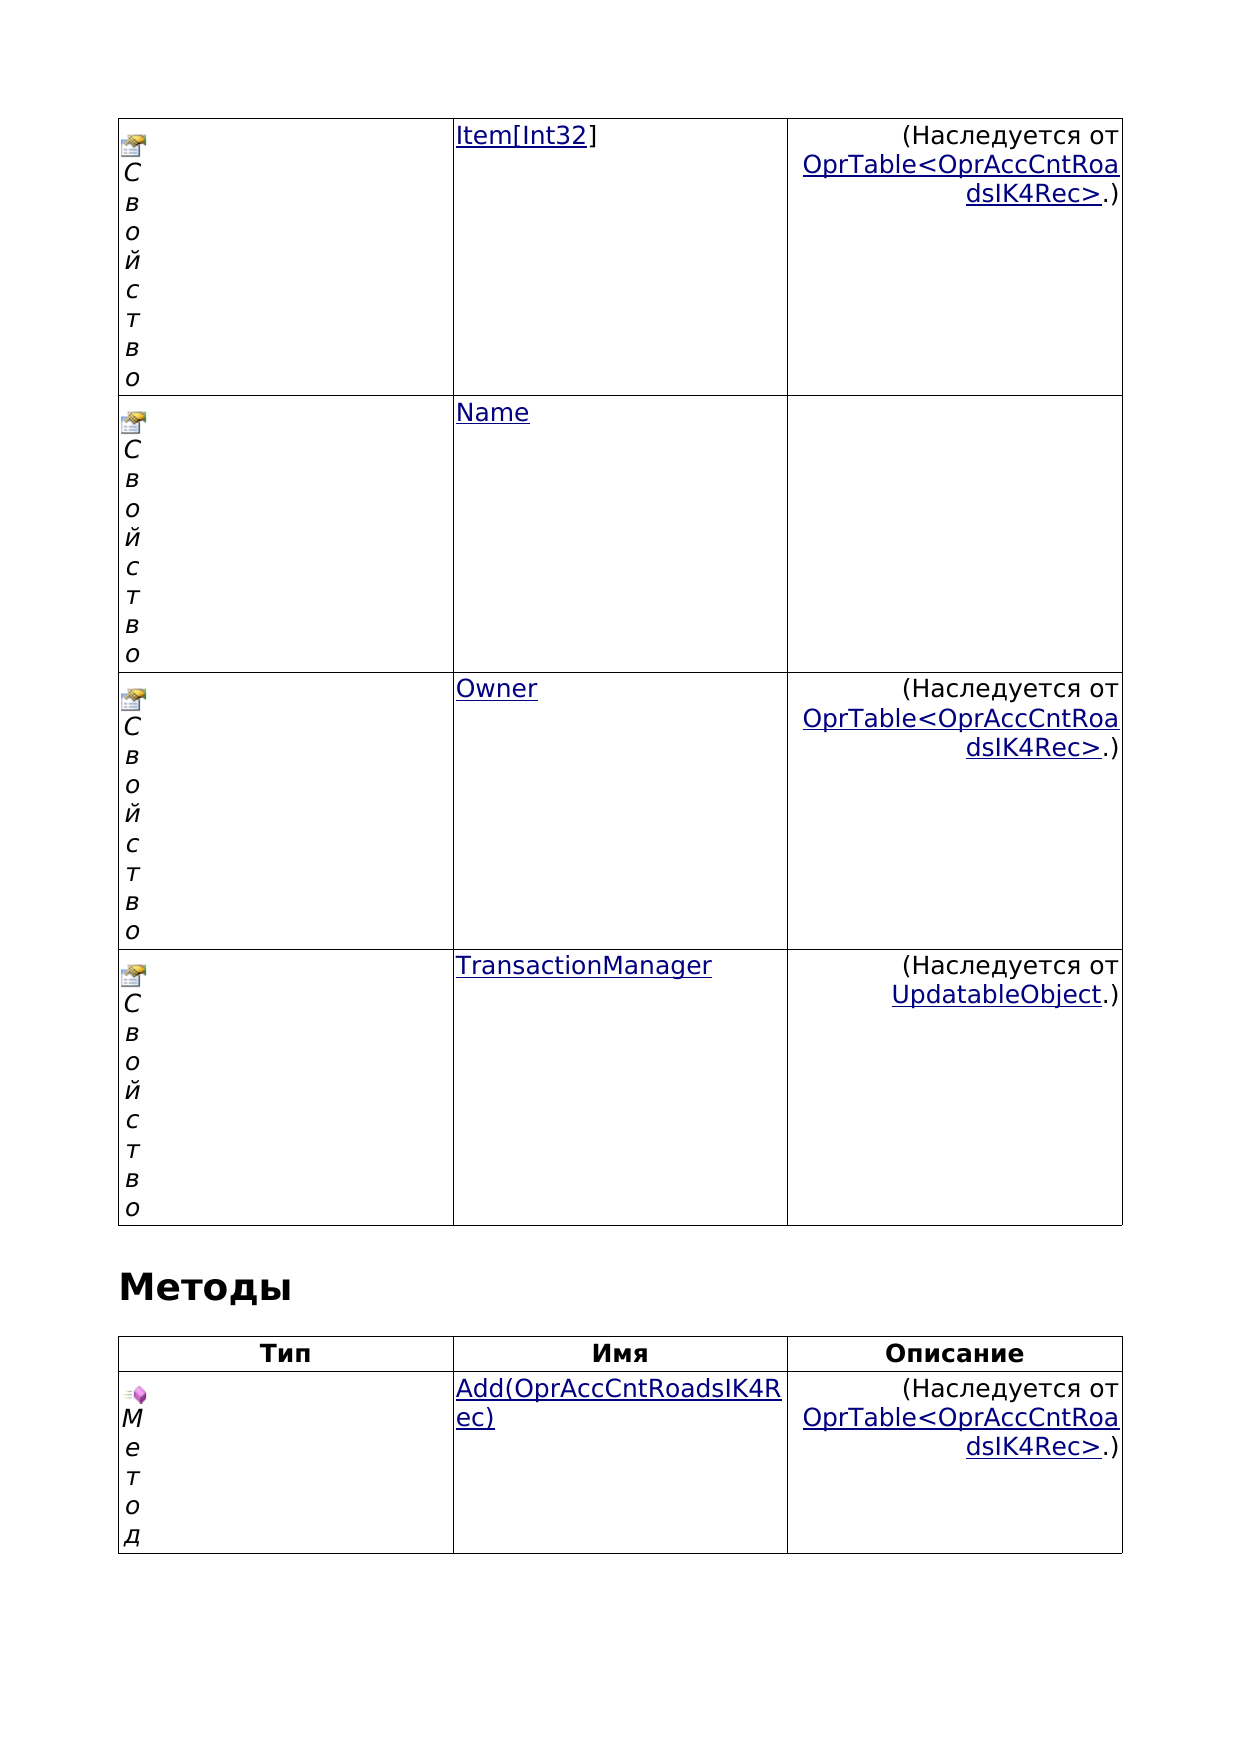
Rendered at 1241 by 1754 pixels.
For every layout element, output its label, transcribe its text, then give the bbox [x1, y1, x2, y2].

picture [121, 410, 147, 436]
table_header Тип [119, 1337, 453, 1371]
table_cell [788, 396, 1122, 672]
table_header Имя [454, 1337, 787, 1371]
table_cell (Наследуется от OprTable<OprAccCntRoadsIK4Rec>.) [788, 673, 1122, 948]
picture [121, 687, 147, 713]
table_cell [119, 1372, 453, 1553]
table_cell Name [454, 396, 787, 672]
table_cell (Наследуется от OprTable<OprAccCntRoadsIK4Rec>.) [788, 1372, 1122, 1553]
table_cell [119, 396, 453, 672]
picture [121, 133, 147, 159]
picture [121, 1386, 147, 1404]
table_cell (Наследуется от OprTable<OprAccCntRoadsIK4Rec>.) [788, 119, 1122, 395]
table_cell Owner [454, 673, 787, 948]
table_cell TransactionManager [454, 950, 787, 1225]
table_cell (Наследуется от UpdatableObject.) [788, 950, 1122, 1225]
table_header Описание [788, 1337, 1122, 1371]
table_cell [119, 950, 453, 1225]
table_cell Item[Int32] [454, 119, 787, 395]
subtitle Методы [118, 1265, 1122, 1309]
picture [121, 963, 147, 989]
table_cell [119, 673, 453, 948]
table_cell Add(OprAccCntRoadsIK4Rec) [454, 1372, 787, 1553]
table_cell [119, 119, 453, 395]
